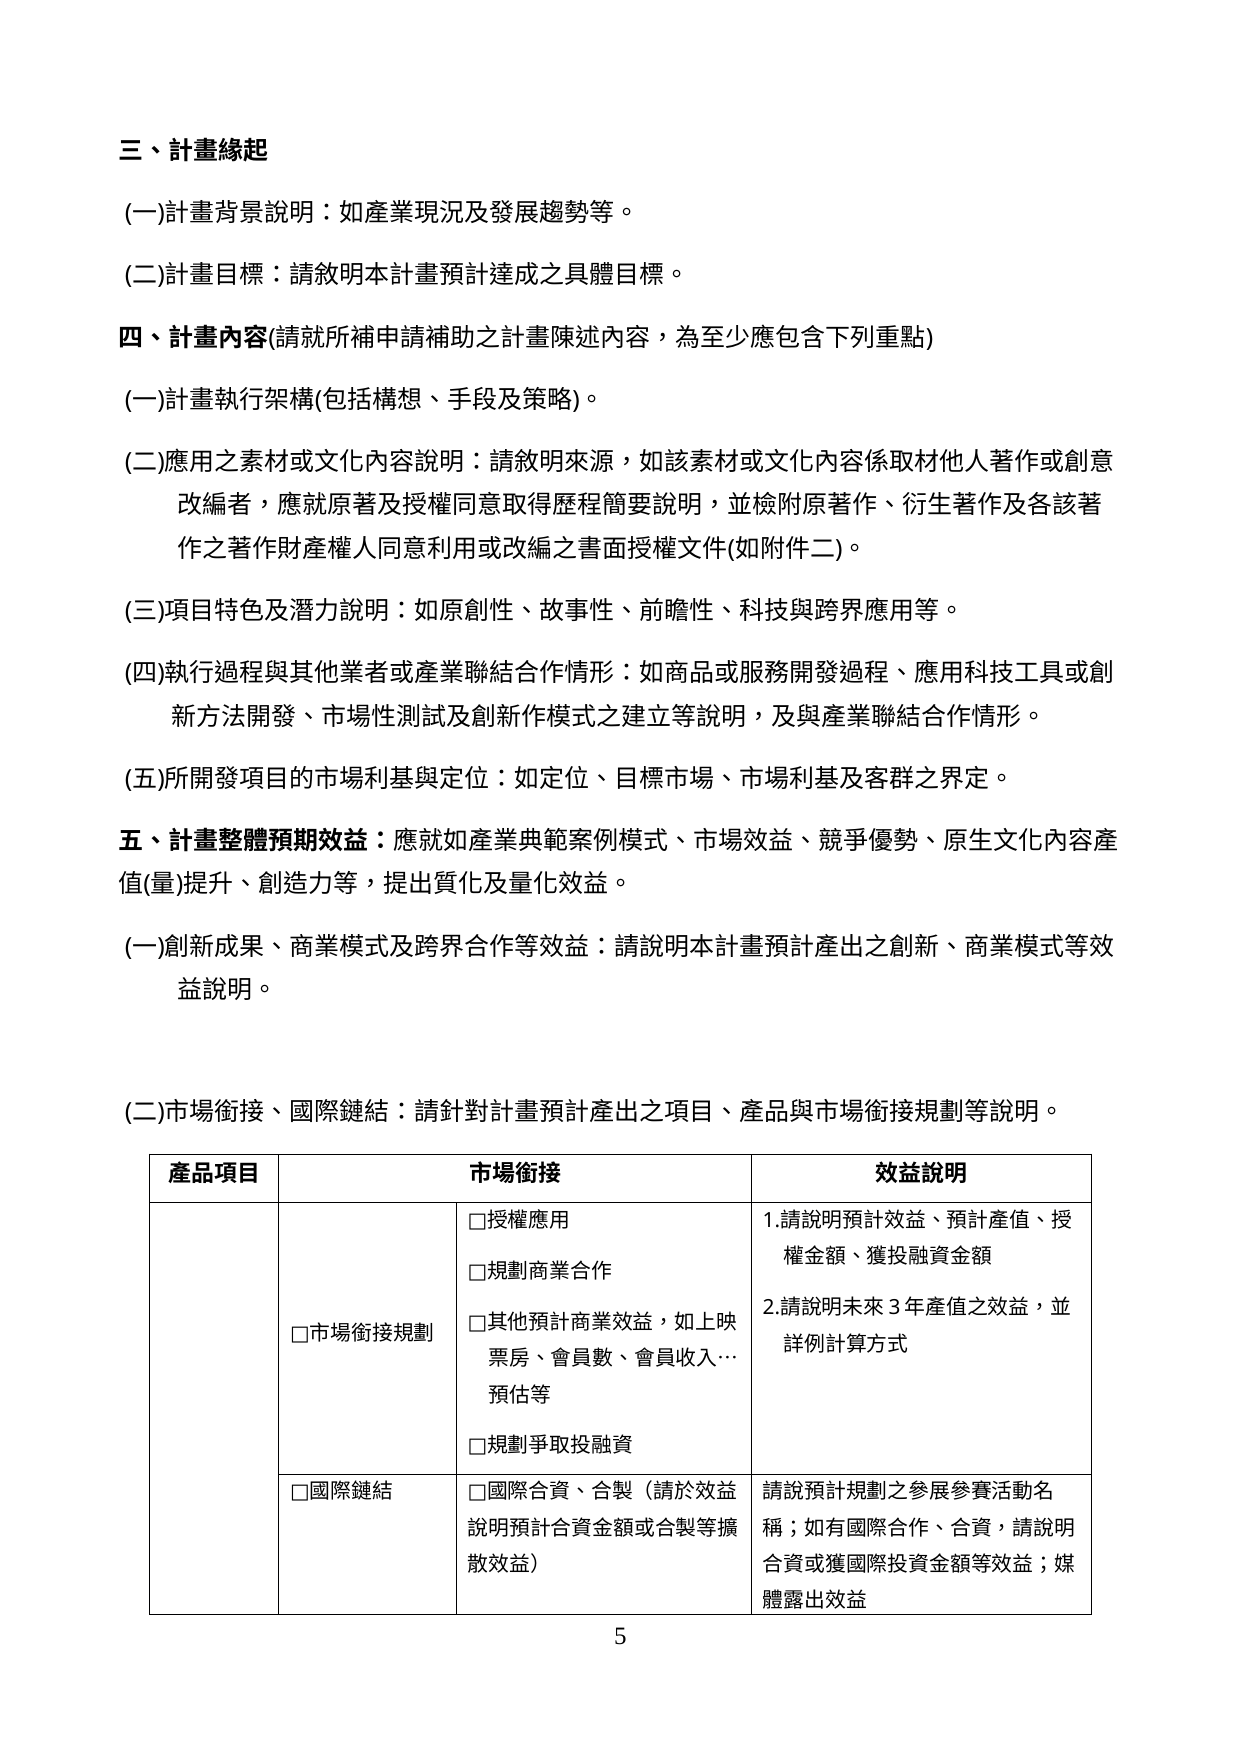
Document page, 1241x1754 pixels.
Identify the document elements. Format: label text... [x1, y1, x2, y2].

text (一)計畫執行架構(包括構想、手段及策略)。 [118, 379, 1122, 415]
table_cell 1.請說明預計效益、預計產值、授權金額、獲投融資金額 2.請說明未來3年產值之效益，並詳例計算方式 [752, 1203, 1091, 1473]
text (四)執行過程與其他業者或產業聯結合作情形：如商品或服務開發過程、應用科技工具或創新方法開發、市場性測試及創新作模式之建立等說明，及與產業聯結合作情形。 [118, 653, 1122, 732]
text (二)計畫目標：請敘明本計畫預計達成之具體目標。 [118, 255, 1122, 291]
text (二)應用之素材或文化內容說明：請敘明來源，如該素材或文化內容係取材他人著作或創意改編者，應就原著及授權同意取得歷程簡要說明，並檢附原著作、衍生著作及各該著作之著作財產權人同意利用或改編之書面授權文件(如附件二)。 [118, 441, 1122, 564]
table_header 市場銜接 [279, 1155, 751, 1202]
text (二)市場銜接、國際鏈結：請針對計畫預計產出之項目、產品與市場銜接規劃等說明。 [118, 1091, 1122, 1127]
table_cell □授權應用 □規劃商業合作 □其他預計商業效益，如上映票房、會員數、會員收入…預估等 □規劃爭取投融資 [457, 1203, 751, 1473]
table_header 效益說明 [752, 1155, 1091, 1202]
text (一)計畫背景說明：如產業現況及發展趨勢等。 [118, 193, 1122, 229]
table_header 產品項目 [150, 1155, 278, 1202]
text 四、計畫內容(請就所補申請補助之計畫陳述內容，為至少應包含下列重點) [118, 317, 1122, 353]
table_cell 請說預計規劃之參展參賽活動名稱；如有國際合作、合資，請說明合資或獲國際投資金額等效益；媒體露出效益 [752, 1475, 1091, 1613]
text 五、計畫整體預期效益：應就如產業典範案例模式、市場效益、競爭優勢、原生文化內容產值(量)提升、創造力等，提出質化及量化效益。 [118, 820, 1122, 900]
text (五)所開發項目的市場利基與定位：如定位、目標市場、市場利基及客群之界定。 [118, 758, 1122, 794]
text 三、計畫緣起 [118, 130, 1122, 167]
text (一)創新成果、商業模式及跨界合作等效益：請說明本計畫預計產出之創新、商業模式等效益說明。 [118, 926, 1122, 1006]
table_cell □國際鏈結 [279, 1475, 456, 1613]
text (三)項目特色及潛力說明：如原創性、故事性、前瞻性、科技與跨界應用等。 [118, 590, 1122, 627]
table_cell □市場銜接規劃 [279, 1203, 456, 1473]
table_cell [150, 1203, 278, 1613]
table_cell □國際合資、合製（請於效益說明預計合資金額或合製等擴散效益） [457, 1475, 751, 1613]
